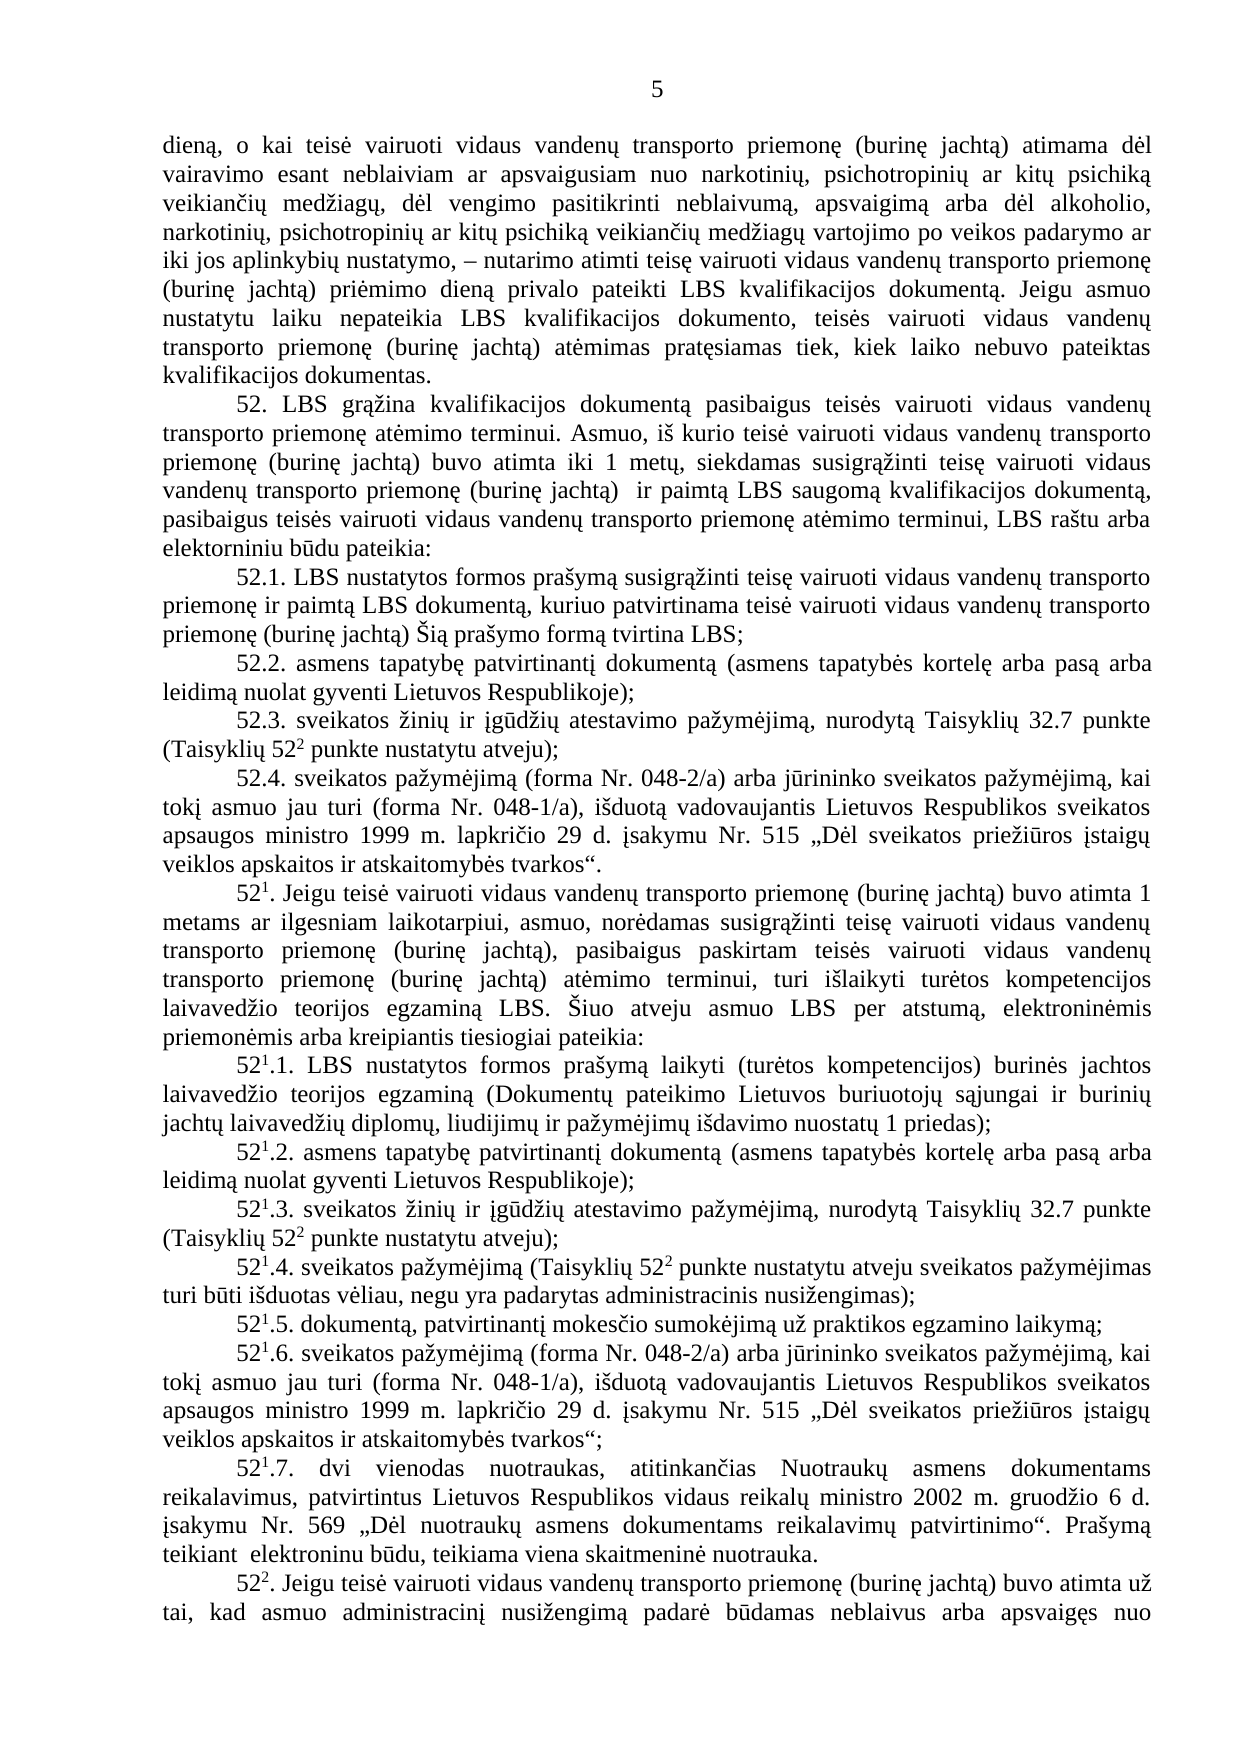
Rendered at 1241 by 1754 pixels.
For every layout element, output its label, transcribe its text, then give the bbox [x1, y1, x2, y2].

text 521.6. sveikatos pažymėjimą (forma Nr. 048-2/a) arba jūrininko sveikatos pažymėjimą, kai tokį asmuo jau turi (forma Nr. 048-1/a), išduotą vadovaujantis Lietuvos Respublikos sveikatos apsaugos ministro 1999 m. lapkričio 29 d. įsakymu Nr. 515 „Dėl sveikatos priežiūros įstaigų veiklos apskaitos ir atskaitomybės tvarkos“; [162, 1338, 1152, 1453]
text 52. LBS grąžina kvalifikacijos dokumentą pasibaigus teisės vairuoti vidaus vandenų transporto priemonę atėmimo terminui. Asmuo, iš kurio teisė vairuoti vidaus vandenų transporto priemonę (burinę jachtą) buvo atimta iki 1 metų, siekdamas susigrąžinti teisę vairuoti vidaus vandenų transporto priemonę (burinę jachtą) ir paimtą LBS saugomą kvalifikacijos dokumentą, pasibaigus teisės vairuoti vidaus vandenų transporto priemonę atėmimo terminui, LBS raštu arba elektorniniu būdu pateikia: [162, 389, 1152, 562]
text dieną, o kai teisė vairuoti vidaus vandenų transporto priemonę (burinę jachtą) atimama dėl vairavimo esant neblaiviam ar apsvaigusiam nuo narkotinių, psichotropinių ar kitų psichiką veikiančių medžiagų, dėl vengimo pasitikrinti neblaivumą, apsvaigimą arba dėl alkoholio, narkotinių, psichotropinių ar kitų psichiką veikiančių medžiagų vartojimo po veikos padarymo ar iki jos aplinkybių nustatymo, – nutarimo atimti teisę vairuoti vidaus vandenų transporto priemonę (burinę jachtą) priėmimo dieną privalo pateikti LBS kvalifikacijos dokumentą. Jeigu asmuo nustatytu laiku nepateikia LBS kvalifikacijos dokumento, teisės vairuoti vidaus vandenų transporto priemonę (burinę jachtą) atėmimas pratęsiamas tiek, kiek laiko nebuvo pateiktas kvalifikacijos dokumentas. [162, 131, 1152, 389]
text 521. Jeigu teisė vairuoti vidaus vandenų transporto priemonę (burinę jachtą) buvo atimta 1 metams ar ilgesniam laikotarpiui, asmuo, norėdamas susigrąžinti teisę vairuoti vidaus vandenų transporto priemonę (burinę jachtą), pasibaigus paskirtam teisės vairuoti vidaus vandenų transporto priemonę (burinę jachtą) atėmimo terminui, turi išlaikyti turėtos kompetencijos laivavedžio teorijos egzaminą LBS. Šiuo atveju asmuo LBS per atstumą, elektroninėmis priemonėmis arba kreipiantis tiesiogiai pateikia: [162, 878, 1152, 1051]
text 52.2. asmens tapatybę patvirtinantį dokumentą (asmens tapatybės kortelę arba pasą arba leidimą nuolat gyventi Lietuvos Respublikoje); [162, 648, 1152, 706]
text 52.1. LBS nustatytos formos prašymą susigrąžinti teisę vairuoti vidaus vandenų transporto priemonę ir paimtą LBS dokumentą, kuriuo patvirtinama teisė vairuoti vidaus vandenų transporto priemonę (burinę jachtą) Šią prašymo formą tvirtina LBS; [162, 562, 1152, 648]
text 52.3. sveikatos žinių ir įgūdžių atestavimo pažymėjimą, nurodytą Taisyklių 32.7 punkte (Taisyklių 522 punkte nustatytu atveju); [162, 706, 1152, 763]
text 521.4. sveikatos pažymėjimą (Taisyklių 522 punkte nustatytu atveju sveikatos pažymėjimas turi būti išduotas vėliau, negu yra padarytas administracinis nusižengimas); [162, 1252, 1152, 1309]
text 52.4. sveikatos pažymėjimą (forma Nr. 048-2/a) arba jūrininko sveikatos pažymėjimą, kai tokį asmuo jau turi (forma Nr. 048-1/a), išduotą vadovaujantis Lietuvos Respublikos sveikatos apsaugos ministro 1999 m. lapkričio 29 d. įsakymu Nr. 515 „Dėl sveikatos priežiūros įstaigų veiklos apskaitos ir atskaitomybės tvarkos“. [162, 763, 1152, 878]
text 521.5. dokumentą, patvirtinantį mokesčio sumokėjimą už praktikos egzamino laikymą; [162, 1309, 1152, 1338]
text 521.7. dvi vienodas nuotraukas, atitinkančias Nuotraukų asmens dokumentams reikalavimus, patvirtintus Lietuvos Respublikos vidaus reikalų ministro 2002 m. gruodžio 6 d. įsakymu Nr. 569 „Dėl nuotraukų asmens dokumentams reikalavimų patvirtinimo“. Prašymą teikiant elektroninu būdu, teikiama viena skaitmeninė nuotrauka. [162, 1453, 1152, 1568]
text 521.3. sveikatos žinių ir įgūdžių atestavimo pažymėjimą, nurodytą Taisyklių 32.7 punkte (Taisyklių 522 punkte nustatytu atveju); [162, 1194, 1152, 1252]
text 521.2. asmens tapatybę patvirtinantį dokumentą (asmens tapatybės kortelę arba pasą arba leidimą nuolat gyventi Lietuvos Respublikoje); [162, 1137, 1152, 1194]
text 521.1. LBS nustatytos formos prašymą laikyti (turėtos kompetencijos) burinės jachtos laivavedžio teorijos egzaminą (Dokumentų pateikimo Lietuvos buriuotojų sąjungai ir burinių jachtų laivavedžių diplomų, liudijimų ir pažymėjimų išdavimo nuostatų 1 priedas); [162, 1051, 1152, 1137]
text 522. Jeigu teisė vairuoti vidaus vandenų transporto priemonę (burinę jachtą) buvo atimta už tai, kad asmuo administracinį nusižengimą padarė būdamas neblaivus arba apsvaigęs nuo [162, 1568, 1152, 1626]
